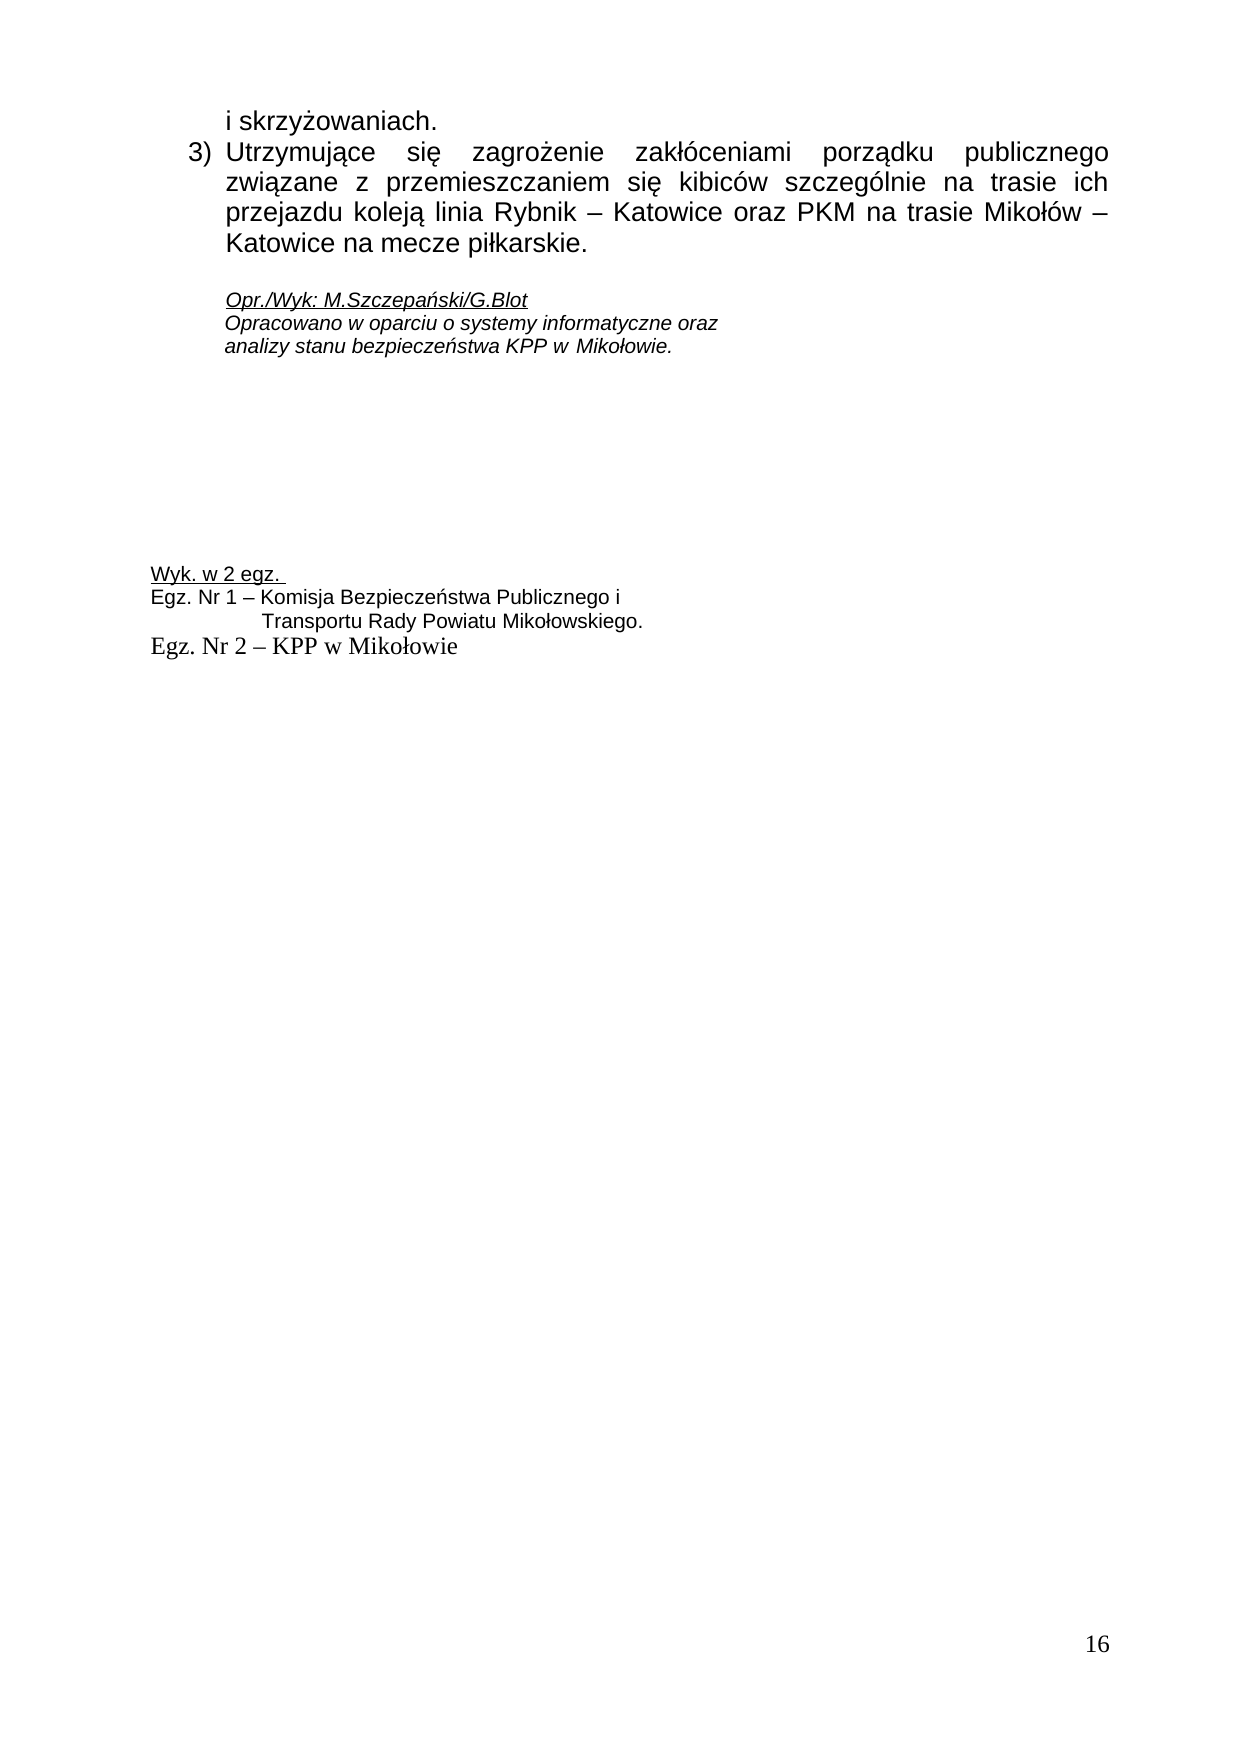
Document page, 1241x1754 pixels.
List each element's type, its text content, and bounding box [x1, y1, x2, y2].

list Utrzymujące się zagrożenie zakłóceniami porządku publicznego związane z przemieszczaniem się kibiców szczególnie na trasie ich przejazdu koleją linia Rybnik – Katowice oraz PKM na trasie Mikołów – Katowice na mecze piłkarskie. [188, 137, 1109, 258]
text Egz. Nr 2 – KPP w Mikołowie [150, 632, 1109, 660]
list i skrzyżowaniach. [188, 106, 1109, 137]
list Opr./Wyk: M.Szczepański/G.Blot [188, 288, 1109, 311]
text Egz. Nr 1 – Komisja Bezpieczeństwa Publicznego i Transportu Rady Powiatu Mikołowskiego. [150, 586, 648, 632]
text Wyk. w 2 egz. [150, 563, 1109, 586]
text Opracowano w oparciu o systemy informatyczne oraz analizy stanu bezpieczeństwa KPP w Mikołowie. [150, 311, 1109, 358]
